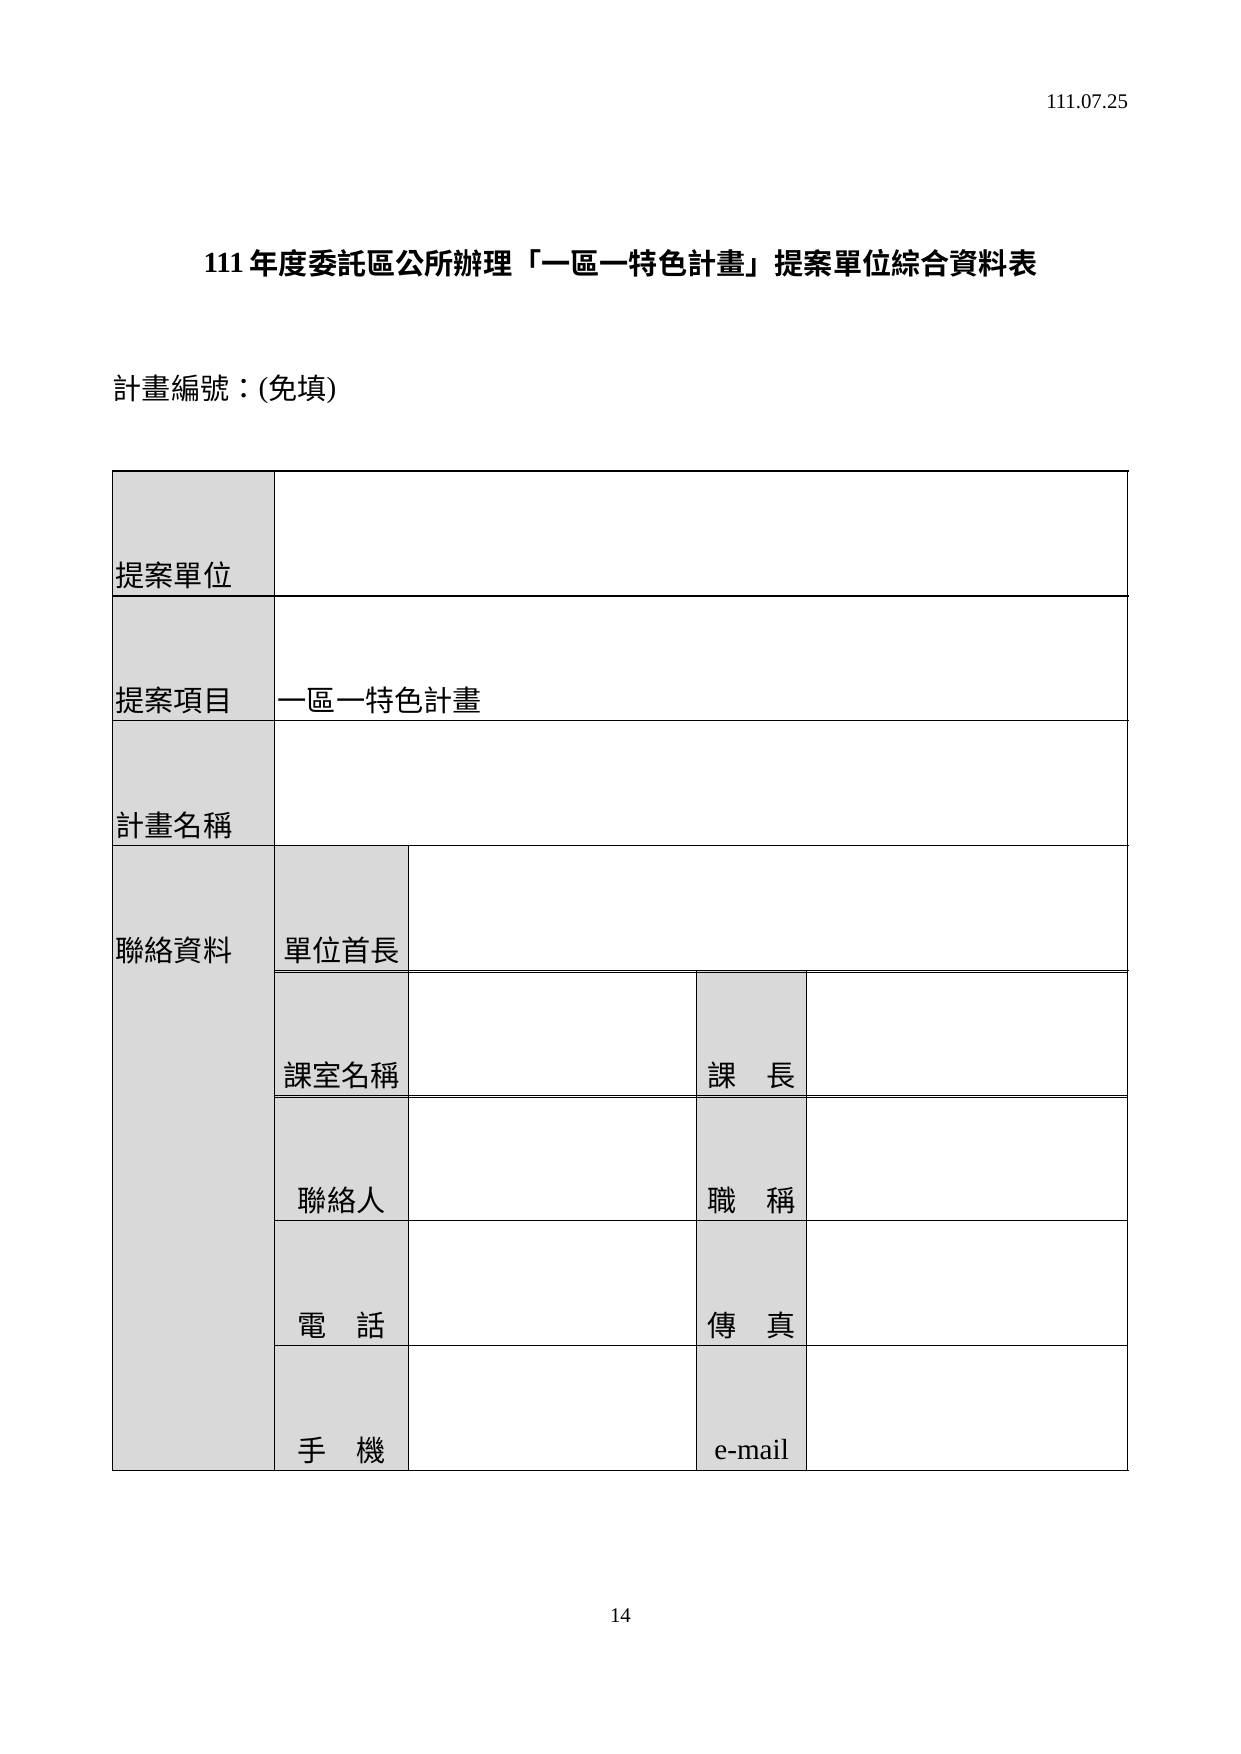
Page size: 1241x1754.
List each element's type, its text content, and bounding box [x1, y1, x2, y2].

table_header 提案單位 [113, 472, 274, 595]
table_cell 提案項目 [113, 597, 274, 720]
table_cell 職 稱 [697, 1098, 806, 1220]
table_cell [807, 1098, 1127, 1220]
table_cell 一區一特色計畫 [275, 597, 1127, 720]
table_cell 聯絡資料 [113, 846, 274, 1470]
table_cell 計畫名稱 [113, 721, 274, 845]
table_cell 手 機 [275, 1346, 408, 1470]
table_cell 電 話 [275, 1221, 408, 1345]
table_cell [409, 1221, 696, 1345]
table_cell [807, 973, 1127, 1095]
table_cell [807, 1346, 1127, 1470]
table_cell [409, 1346, 696, 1470]
table_cell e-mail [697, 1346, 806, 1470]
table_cell [409, 846, 1127, 970]
table_cell [409, 1098, 696, 1220]
table_cell 單位首長 [275, 846, 408, 970]
text 111年度委託區公所辦理「一區一特色計畫」提案單位綜合資料表 [112, 220, 1128, 282]
table_header [275, 472, 1127, 595]
table_cell 課室名稱 [275, 973, 408, 1095]
table_cell 聯絡人 [275, 1098, 408, 1220]
table_cell 傳 真 [697, 1221, 806, 1345]
table_cell [409, 973, 696, 1095]
table_cell [275, 721, 1127, 845]
table_cell [807, 1221, 1127, 1345]
text 計畫編號：(免填) [112, 345, 1128, 407]
table_cell 課 長 [697, 973, 806, 1095]
